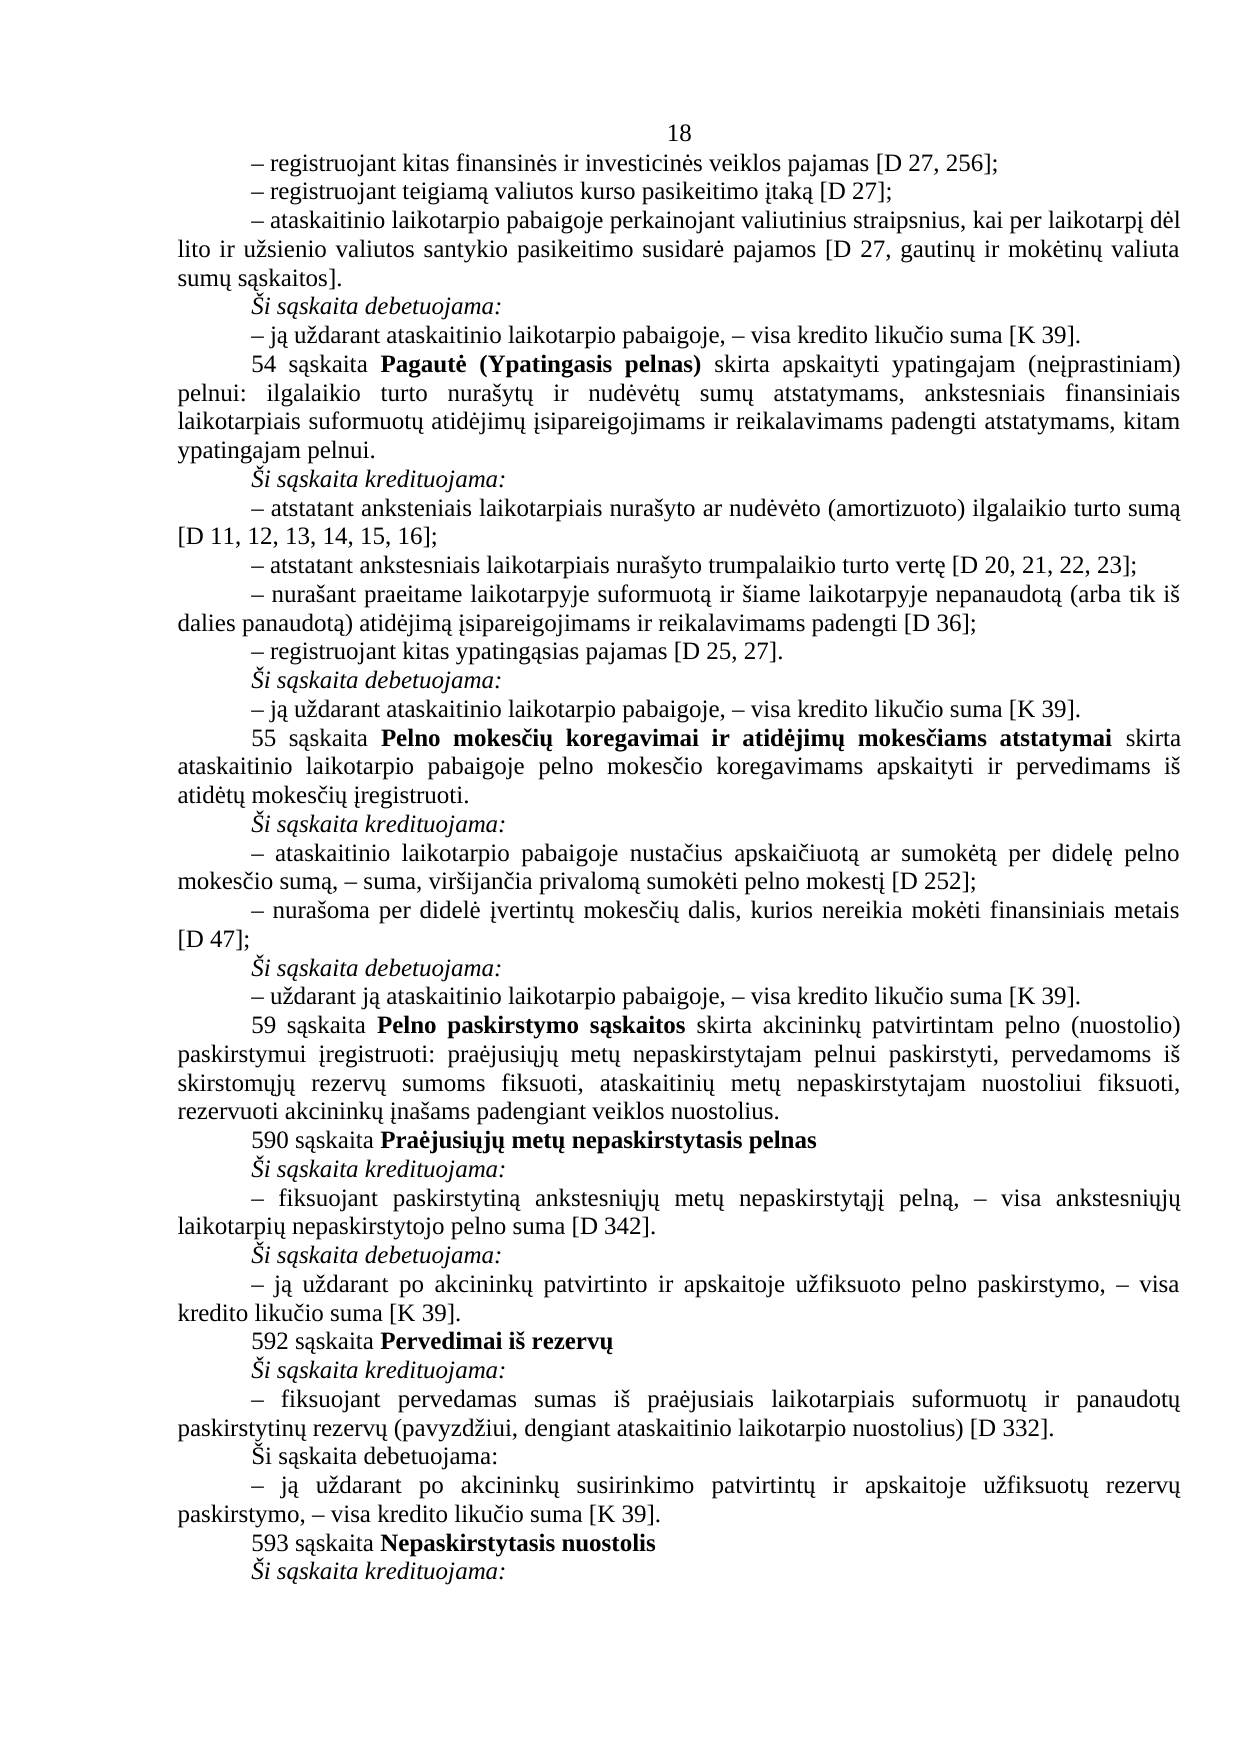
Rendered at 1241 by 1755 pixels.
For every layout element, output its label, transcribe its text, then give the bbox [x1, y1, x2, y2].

text – ataskaitinio laikotarpio pabaigoje perkainojant valiutinius straipsnius, kai per laikotarpį dėl lito ir užsienio valiutos santykio pasikeitimo susidarė pajamos [D 27, gautinų ir mokėtinų valiuta sumų sąskaitos]. [177, 205, 1181, 291]
text – atstatant ankstesniais laikotarpiais nurašyto trumpalaikio turto vertę [D 20, 21, 22, 23]; [177, 550, 1181, 579]
text – registruojant kitas finansinės ir investicinės veiklos pajamas [D 27, 256]; [177, 148, 1181, 176]
text – nurašant praeitame laikotarpyje suformuotą ir šiame laikotarpyje nepanaudotą (arba tik iš dalies panaudotą) atidėjimą įsipareigojimams ir reikalavimams padengti [D 36]; [177, 579, 1181, 636]
text Ši sąskaita kredituojama: [177, 1355, 1181, 1384]
text – ją uždarant ataskaitinio laikotarpio pabaigoje, – visa kredito likučio suma [K 39]. [177, 694, 1181, 723]
text Ši sąskaita kredituojama: [177, 809, 1181, 838]
text – ataskaitinio laikotarpio pabaigoje nustačius apskaičiuotą ar sumokėtą per didelę pelno mokesčio sumą, – suma, viršijančia privalomą sumokėti pelno mokestį [D 252]; [177, 838, 1181, 895]
text Ši sąskaita debetuojama: [177, 1441, 1181, 1470]
text – fiksuojant pervedamas sumas iš praėjusiais laikotarpiais suformuotų ir panaudotų paskirstytinų rezervų (pavyzdžiui, dengiant ataskaitinio laikotarpio nuostolius) [D 332]. [177, 1384, 1181, 1441]
text – ją uždarant ataskaitinio laikotarpio pabaigoje, – visa kredito likučio suma [K 39]. [177, 320, 1181, 349]
text 54 sąskaita Pagautė (Ypatingasis pelnas) skirta apskaityti ypatingajam (neįprastiniam) pelnui: ilgalaikio turto nurašytų ir nudėvėtų sumų atstatymams, ankstesniais finansiniais laikotarpiais suformuotų atidėjimų įsipareigojimams ir reikalavimams padengti atstatymams, kitam ypatingajam pelnui. [177, 349, 1181, 464]
text 55 sąskaita Pelno mokesčių koregavimai ir atidėjimų mokesčiams atstatymai skirta ataskaitinio laikotarpio pabaigoje pelno mokesčio koregavimams apskaityti ir pervedimams iš atidėtų mokesčių įregistruoti. [177, 723, 1181, 809]
text – nurašoma per didelė įvertintų mokesčių dalis, kurios nereikia mokėti finansiniais metais [D 47]; [177, 895, 1181, 953]
text – registruojant teigiamą valiutos kurso pasikeitimo įtaką [D 27]; [177, 176, 1181, 205]
text – registruojant kitas ypatingąsias pajamas [D 25, 27]. [177, 636, 1181, 665]
text Ši sąskaita debetuojama: [177, 1240, 1181, 1269]
text Ši sąskaita kredituojama: [177, 464, 1181, 493]
text – uždarant ją ataskaitinio laikotarpio pabaigoje, – visa kredito likučio suma [K 39]. [177, 981, 1181, 1010]
text – atstatant anksteniais laikotarpiais nurašyto ar nudėvėto (amortizuoto) ilgalaikio turto sumą [D 11, 12, 13, 14, 15, 16]; [177, 493, 1181, 550]
text – ją uždarant po akcininkų susirinkimo patvirtintų ir apskaitoje užfiksuotų rezervų paskirstymo, – visa kredito likučio suma [K 39]. [177, 1470, 1181, 1528]
text Ši sąskaita kredituojama: [177, 1154, 1181, 1183]
text Ši sąskaita debetuojama: [177, 953, 1181, 981]
text Ši sąskaita debetuojama: [177, 291, 1181, 320]
text 593 sąskaita Nepaskirstytasis nuostolis [177, 1528, 1181, 1556]
text 590 sąskaita Praėjusiųjų metų nepaskirstytasis pelnas [177, 1125, 1181, 1154]
text Ši sąskaita debetuojama: [177, 665, 1181, 694]
text Ši sąskaita kredituojama: [177, 1556, 1181, 1585]
text – fiksuojant paskirstytiną ankstesniųjų metų nepaskirstytąjį pelną, – visa ankstesniųjų laikotarpių nepaskirstytojo pelno suma [D 342]. [177, 1183, 1181, 1240]
text 592 sąskaita Pervedimai iš rezervų [177, 1326, 1181, 1355]
text 59 sąskaita Pelno paskirstymo sąskaitos skirta akcininkų patvirtintam pelno (nuostolio) paskirstymui įregistruoti: praėjusiųjų metų nepaskirstytajam pelnui paskirstyti, pervedamoms iš skirstomųjų rezervų sumoms fiksuoti, ataskaitinių metų nepaskirstytajam nuostoliui fiksuoti, rezervuoti akcininkų įnašams padengiant veiklos nuostolius. [177, 1010, 1181, 1125]
text – ją uždarant po akcininkų patvirtinto ir apskaitoje užfiksuoto pelno paskirstymo, – visa kredito likučio suma [K 39]. [177, 1269, 1181, 1326]
